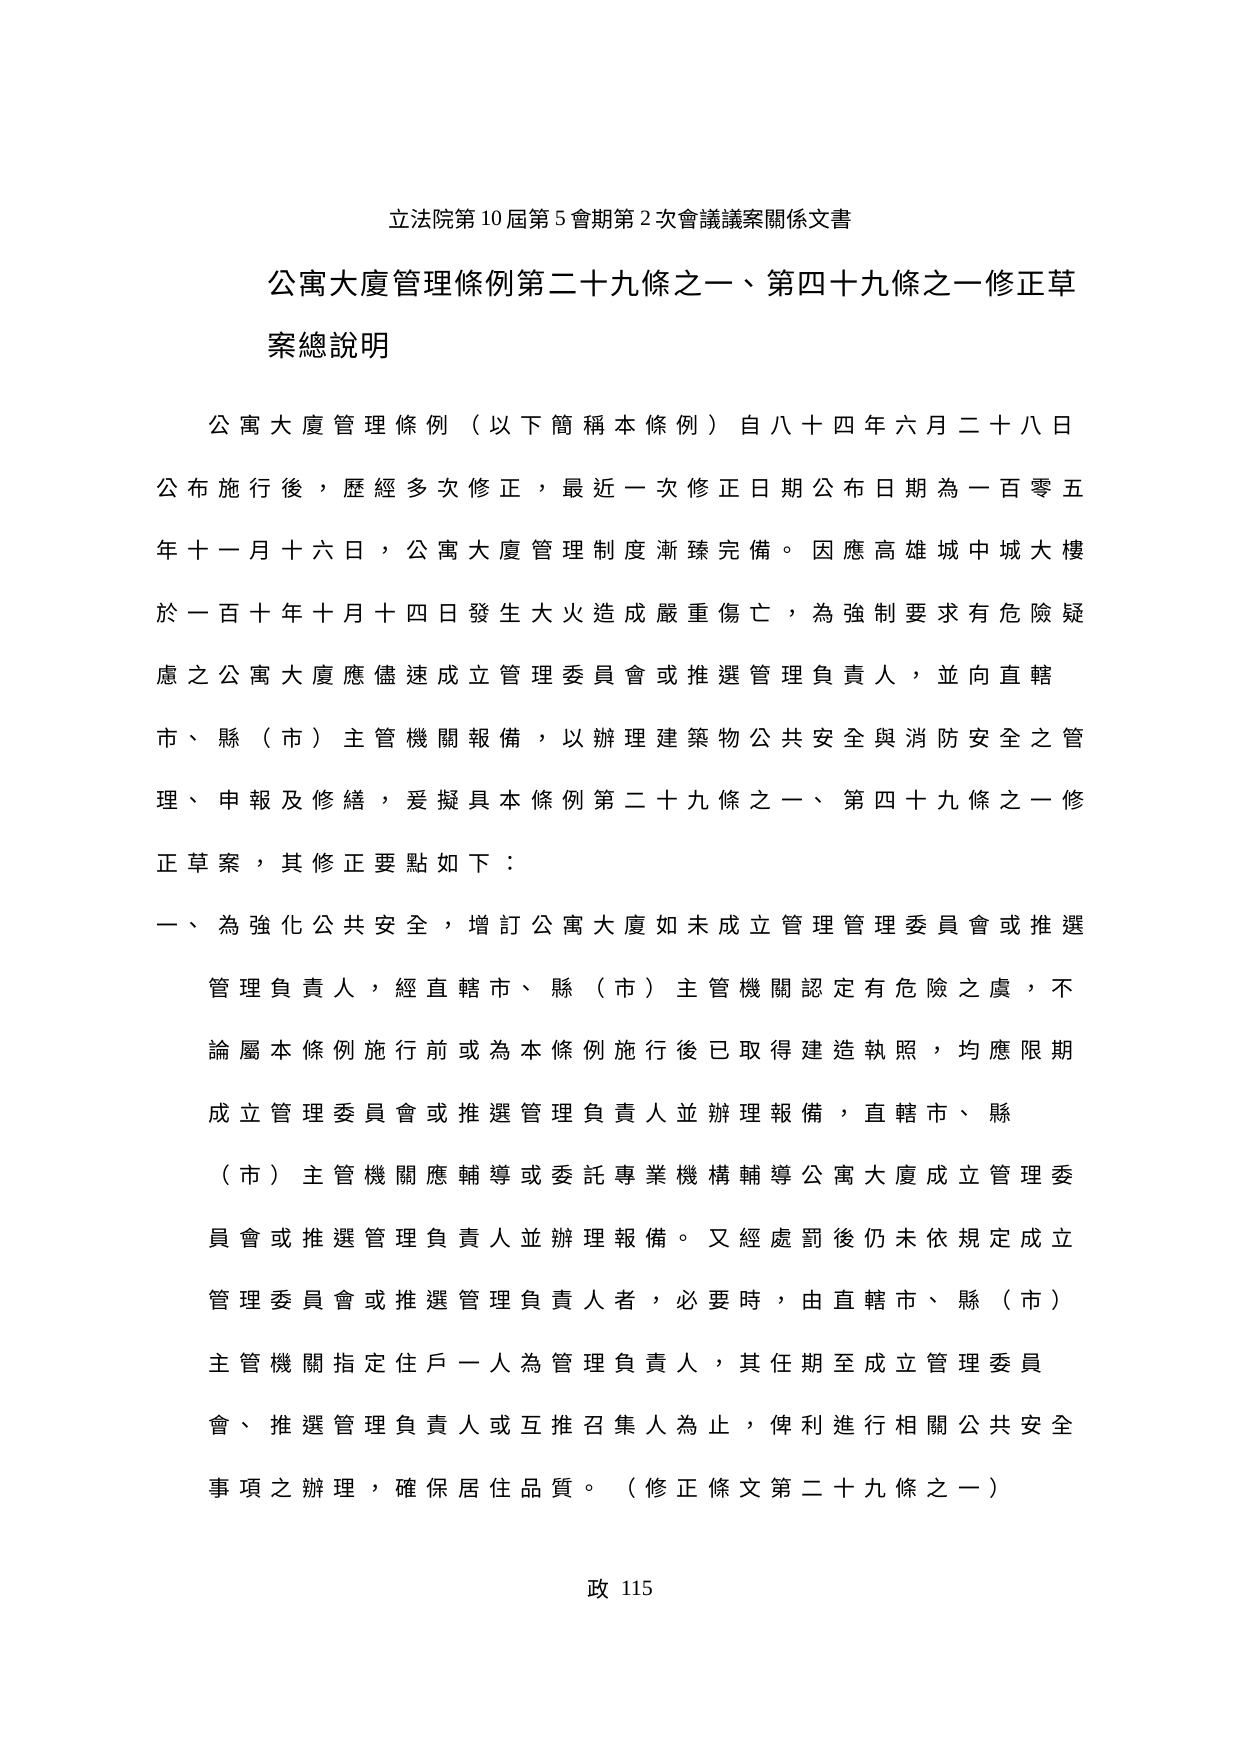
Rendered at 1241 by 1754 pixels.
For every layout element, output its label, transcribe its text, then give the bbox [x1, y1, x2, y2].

text 一、為強化公共安全，增訂公寓大廈如未成立管理管理委員會或推選管理負責人，經直轄市、縣（市）主管機關認定有危險之虞，不論屬本條例施行前或為本條例施行後已取得建造執照，均應限期成立管理委員會或推選管理負責人並辦理報備，直轄市、縣（市）主管機關應輔導或委託專業機構輔導公寓大廈成立管理委員會或推選管理負責人並辦理報備。又經處罰後仍未依規定成立管理委員會或推選管理負責人者，必要時，由直轄市、縣（市）主管機關指定住戶一人為管理負責人，其任期至成立管理委員會、推選管理負責人或互推召集人為止，俾利進行相關公共安全事項之辦理，確保居住品質。（修正條文第二十九條之一） [151, 893, 1089, 1518]
text 公寓大廈管理條例第二十九條之一、第四十九條之一修正草案總說明 [261, 250, 1089, 375]
text 公寓大廈管理條例（以下簡稱本條例）自八十四年六月二十八日公布施行後，歷經多次修正，最近一次修正日期公布日期為一百零五年十一月十六日，公寓大廈管理制度漸臻完備。因應高雄城中城大樓於一百十年十月十四日發生大火造成嚴重傷亡，為強制要求有危險疑慮之公寓大廈應儘速成立管理委員會或推選管理負責人，並向直轄市、縣（市）主管機關報備，以辦理建築物公共安全與消防安全之管理、申報及修繕，爰擬具本條例第二十九條之一、第四十九條之一修正草案，其修正要點如下： [151, 393, 1089, 893]
